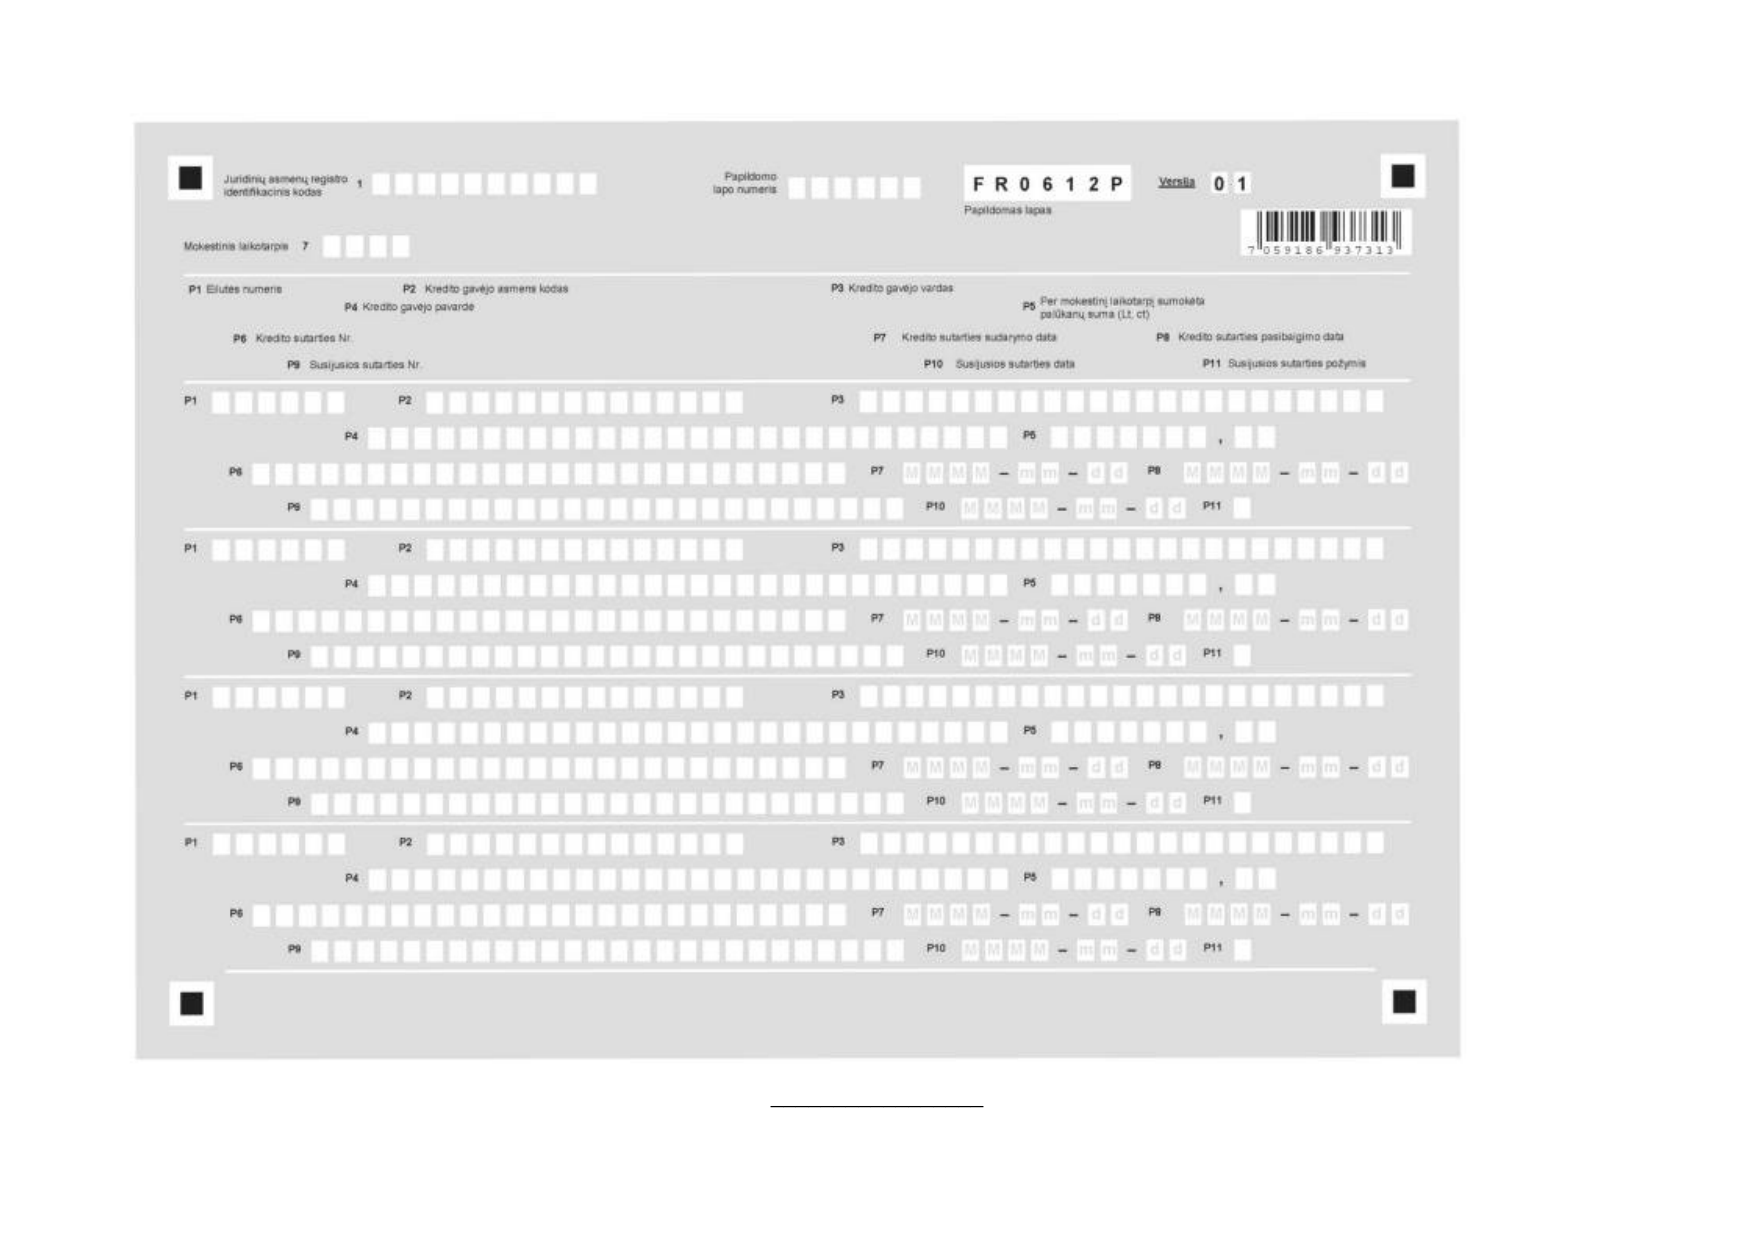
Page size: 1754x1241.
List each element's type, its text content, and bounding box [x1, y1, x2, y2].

text _________________ [118, 1081, 1635, 1110]
